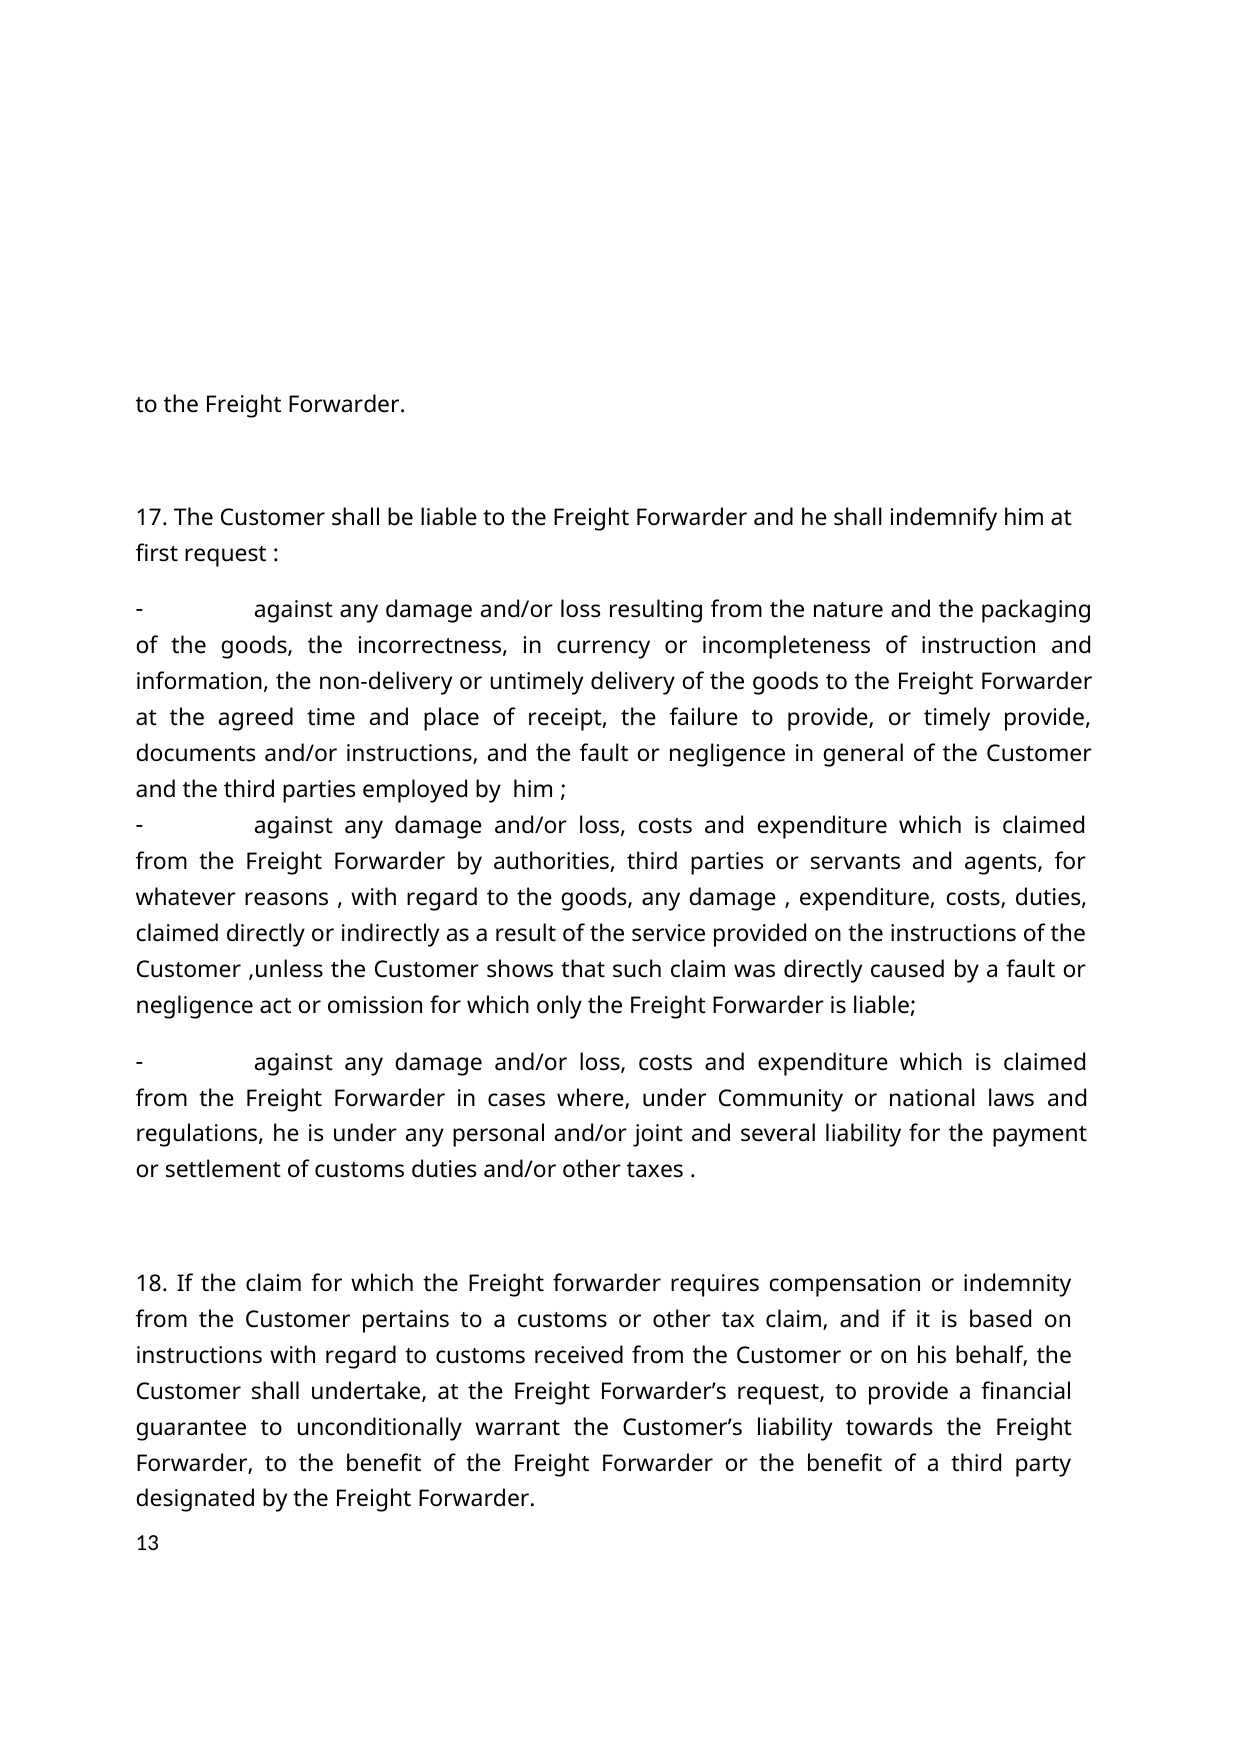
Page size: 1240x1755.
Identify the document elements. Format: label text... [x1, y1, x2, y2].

list to the Freight Forwarder. [135, 388, 1080, 419]
list against any damage and/or loss resulting from the nature and the packaging of the goods, the incorrectness, in currency or incompleteness of instruction and information, the non-delivery or untimely delivery of the goods to the Freight Forwarder at the agreed time and place of receipt, the failure to provide, or timely provide, documents and/or instructions, and the fault or negligence in general of the Customer and the third parties employed by him ; [135, 593, 1093, 804]
text 18. If the claim for which the Freight forwarder requires compensation or indemnity from the Customer pertains to a customs or other tax claim, and if it is based on instructions with regard to customs received from the Customer or on his behalf, the Customer shall undertake, at the Freight Forwarder’s request, to provide a financial guarantee to unconditionally warrant the Customer’s liability towards the Freight Forwarder, to the benefit of the Freight Forwarder or the benefit of a third party designated by the Freight Forwarder. [135, 1267, 1073, 1514]
text 17. The Customer shall be liable to the Freight Forwarder and he shall indemnify him at first request : [135, 501, 1073, 568]
list against any damage and/or loss, costs and expenditure which is claimed from the Freight Forwarder in cases where, under Community or national laws and regulations, he is under any personal and/or joint and several liability for the payment or settlement of customs duties and/or other taxes . [135, 1046, 1088, 1184]
list against any damage and/or loss, costs and expenditure which is claimed from the Freight Forwarder by authorities, third parties or servants and agents, for whatever reasons , with regard to the goods, any damage , expenditure, costs, duties, claimed directly or indirectly as a result of the service provided on the instructions of the Customer ,unless the Customer shows that such claim was directly caused by a fault or negligence act or omission for which only the Freight Forwarder is liable; [135, 809, 1087, 1020]
